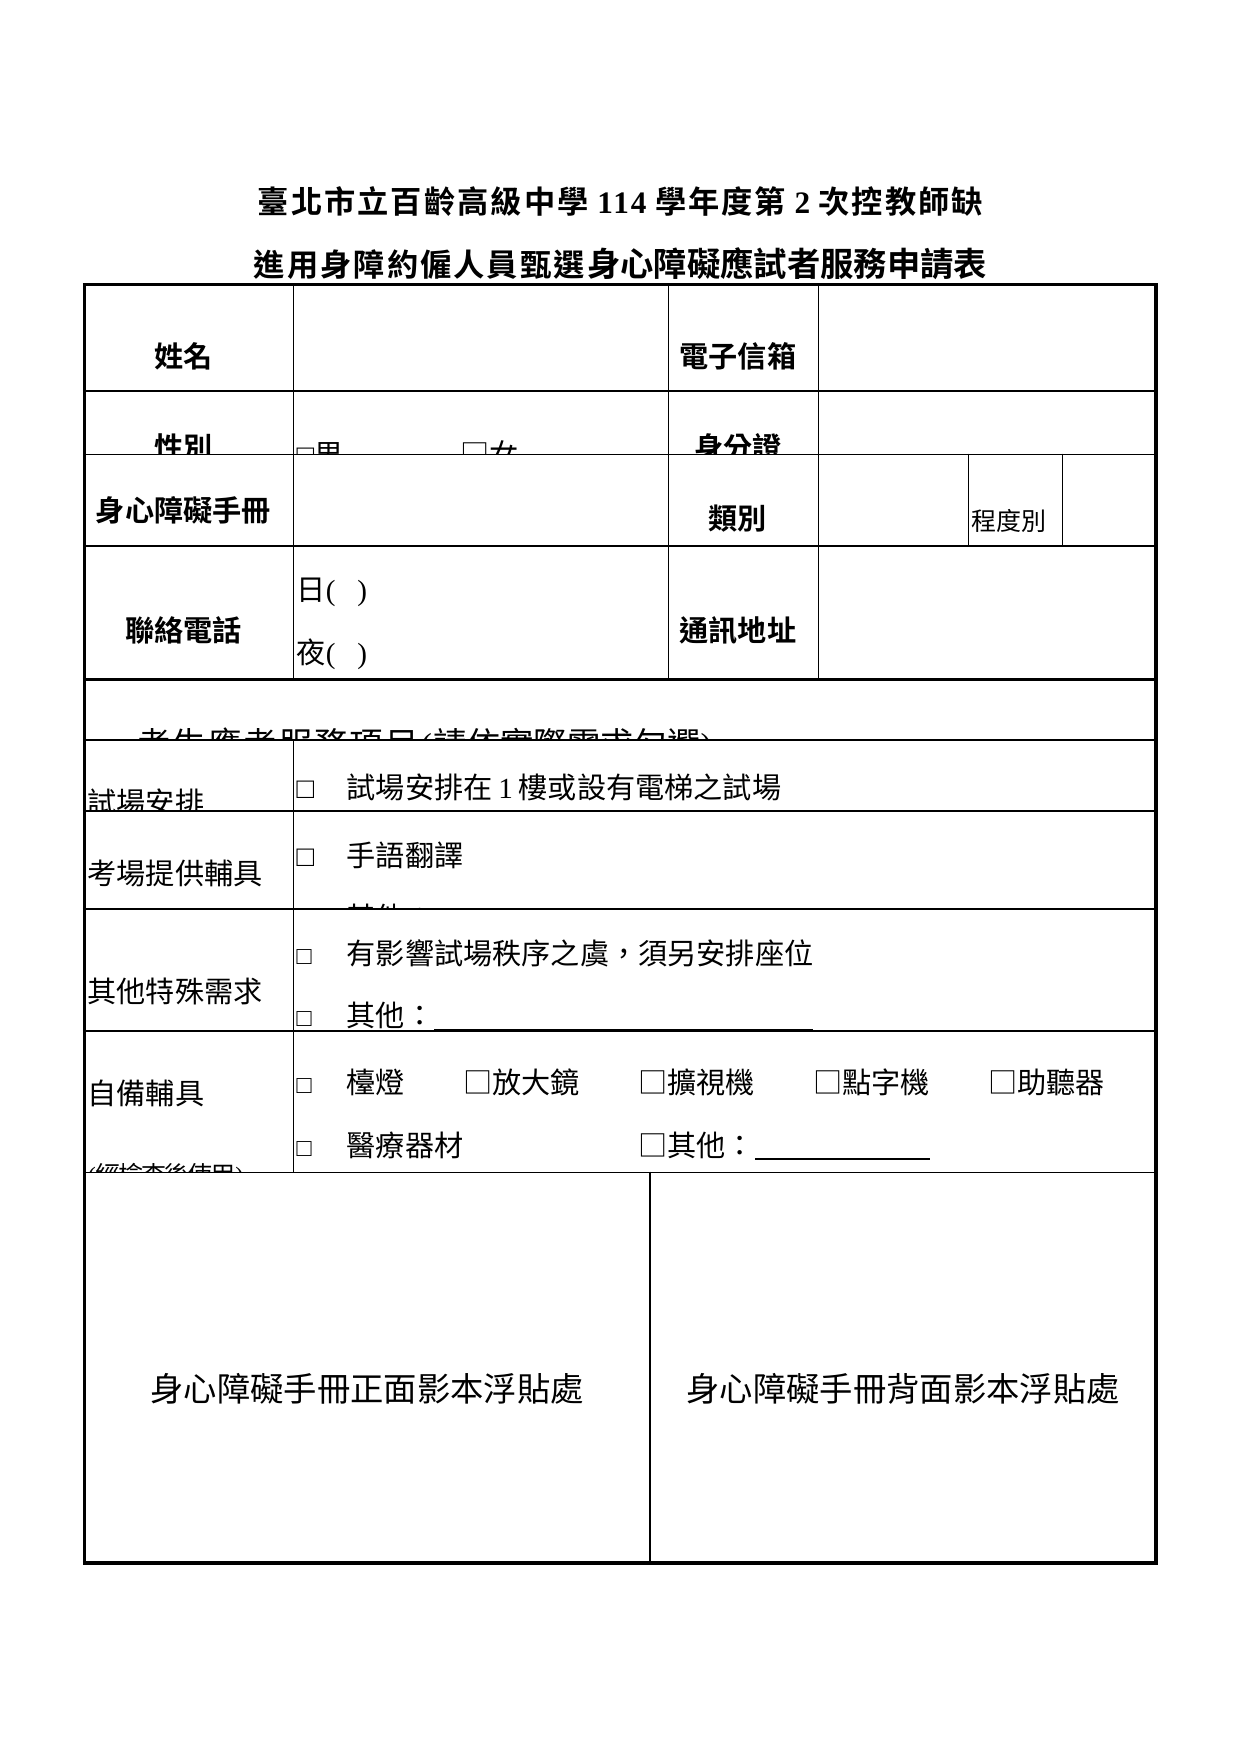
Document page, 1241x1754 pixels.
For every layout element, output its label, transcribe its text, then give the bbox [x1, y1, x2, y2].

table_cell 性別 [86, 392, 293, 453]
table_cell 通訊地址 [669, 547, 818, 678]
table_cell 自備輔具 (經檢查後使用) [86, 1032, 293, 1172]
table_cell 考生應考服務項目(請依實際需求勾選) [86, 681, 1154, 739]
table_cell 手語翻譯 其他： [294, 812, 1154, 908]
table_cell □男 □女 [294, 392, 668, 453]
table_header [819, 286, 1154, 390]
table_cell [819, 392, 1154, 453]
table_cell 程度別 [969, 455, 1062, 545]
table_cell 檯燈 □放大鏡 □擴視機 □點字機 □助聽器 醫療器材 □其他： [294, 1032, 1154, 1172]
table_cell 考場提供輔具或服務 [86, 812, 293, 908]
table_cell 身心障礙手冊背面影本浮貼處 [651, 1173, 1154, 1561]
table_cell [1063, 455, 1154, 545]
text 進用身障約僱人員甄選身心障礙應試者服務申請表 [106, 221, 1134, 283]
table_cell [819, 547, 1154, 678]
table_cell 其他特殊需求 [86, 910, 293, 1030]
text 臺北市立百齡高級中學114學年度第2次控教師缺 [106, 158, 1134, 221]
table_cell 身心障礙手冊正面影本浮貼處 [86, 1173, 649, 1561]
table_cell 身心障礙手冊字號 [86, 455, 293, 545]
table_cell 身分證 字號 [669, 392, 818, 453]
table_cell 聯絡電話 [86, 547, 293, 678]
table_cell 日( ) 夜( ) 行動電話 [294, 547, 668, 678]
table_header 姓名 [86, 286, 293, 390]
table_header 電子信箱 [669, 286, 818, 390]
table_cell 試場安排 [86, 741, 293, 810]
table_cell [294, 455, 668, 545]
table_cell [819, 455, 968, 545]
table_header [294, 286, 668, 390]
table_cell 有影響試場秩序之虞，須另安排座位 其他： [294, 910, 1154, 1030]
table_cell 試場安排在1樓或設有電梯之試場 [294, 741, 1154, 810]
table_cell □男 □女 [464, 443, 485, 453]
table_cell 類別 [669, 455, 818, 545]
